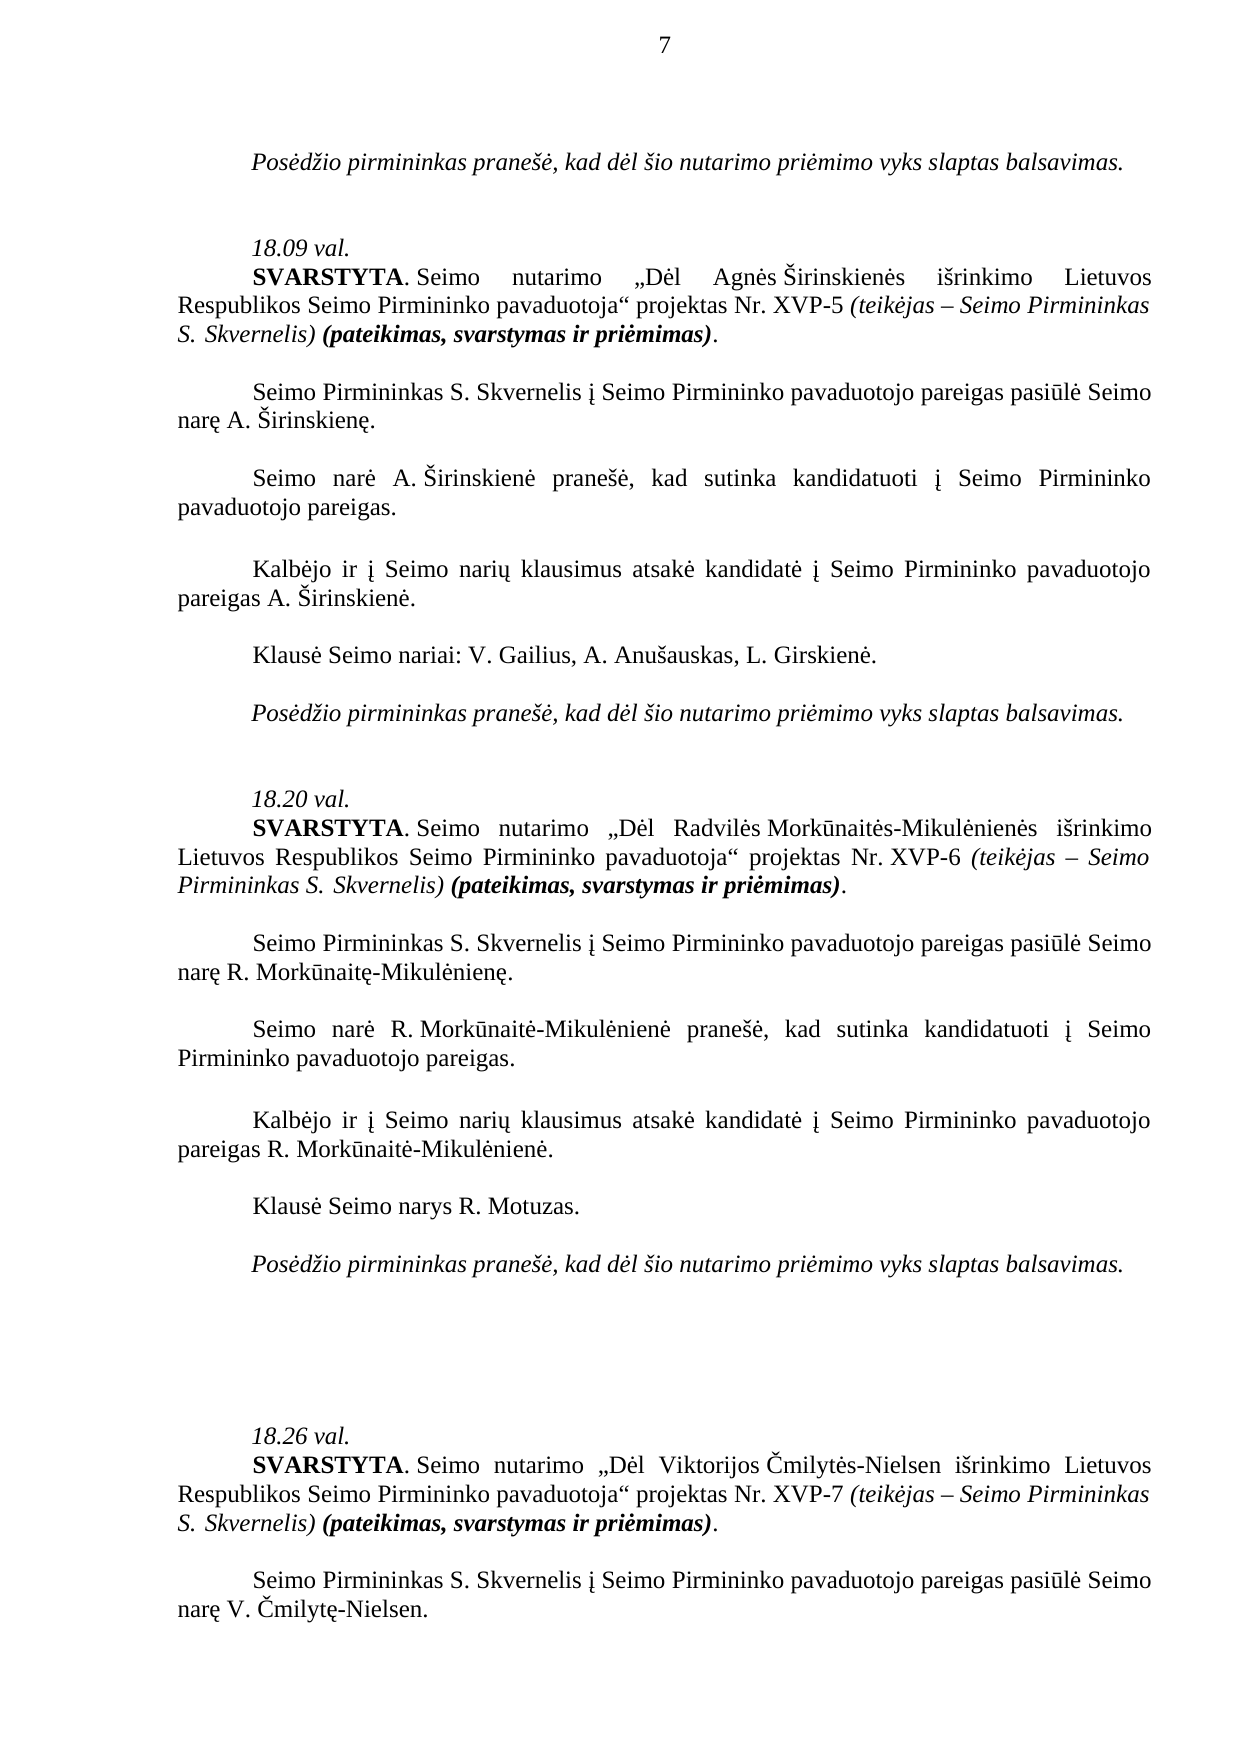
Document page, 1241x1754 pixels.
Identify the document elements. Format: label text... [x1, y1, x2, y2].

text Klausė Seimo narys R. Motuzas. [177, 1191, 1152, 1220]
text SVARSTYTA. Seimo nutarimo „Dėl Agnės Širinskienės išrinkimo Lietuvos Respublikos Seimo Pirmininko pavaduotoja“ projektas Nr. XVP-5 (teikėjas – Seimo Pirmininkas S. Skvernelis) (pateikimas, svarstymas ir priėmimas). [177, 262, 1152, 348]
text Seimo Pirmininkas S. Skvernelis į Seimo Pirmininko pavaduotojo pareigas pasiūlė Seimo narę V. Čmilytę-Nielsen. [177, 1565, 1152, 1623]
text Seimo Pirmininkas S. Skvernelis į Seimo Pirmininko pavaduotojo pareigas pasiūlė Seimo narę R. Morkūnaitę-Mikulėnienę. [177, 928, 1152, 985]
text 18.09 val. [177, 233, 1152, 262]
text Seimo narė A. Širinskienė pranešė, kad sutinka kandidatuoti į Seimo Pirmininko pavaduotojo pareigas. [177, 463, 1152, 521]
text Kalbėjo ir į Seimo narių klausimus atsakė kandidatė į Seimo Pirmininko pavaduotojo pareigas A. Širinskienė. [177, 554, 1152, 612]
text Klausė Seimo nariai: V. Gailius, A. Anušauskas, L. Girskienė. [177, 640, 1152, 669]
text Seimo Pirmininkas S. Skvernelis į Seimo Pirmininko pavaduotojo pareigas pasiūlė Seimo narę A. Širinskienę. [177, 377, 1152, 434]
text Posėdžio pirmininkas pranešė, kad dėl šio nutarimo priėmimo vyks slaptas balsavimas. [177, 147, 1152, 176]
text Posėdžio pirmininkas pranešė, kad dėl šio nutarimo priėmimo vyks slaptas balsavimas. [177, 698, 1152, 727]
text Seimo narė R. Morkūnaitė-Mikulėnienė pranešė, kad sutinka kandidatuoti į Seimo Pirmininko pavaduotojo pareigas. [177, 1014, 1152, 1072]
text 18.20 val. [177, 784, 1152, 813]
text Posėdžio pirmininkas pranešė, kad dėl šio nutarimo priėmimo vyks slaptas balsavimas. [177, 1249, 1152, 1278]
text 18.26 val. [177, 1421, 1152, 1450]
text SVARSTYTA. Seimo nutarimo „Dėl Radvilės Morkūnaitės-Mikulėnienės išrinkimo Lietuvos Respublikos Seimo Pirmininko pavaduotoja“ projektas Nr. XVP-6 (teikėjas – Seimo Pirmininkas S. Skvernelis) (pateikimas, svarstymas ir priėmimas). [177, 813, 1152, 899]
text SVARSTYTA. Seimo nutarimo „Dėl Viktorijos Čmilytės-Nielsen išrinkimo Lietuvos Respublikos Seimo Pirmininko pavaduotoja“ projektas Nr. XVP-7 (teikėjas – Seimo Pirmininkas S. Skvernelis) (pateikimas, svarstymas ir priėmimas). [177, 1450, 1152, 1536]
text Kalbėjo ir į Seimo narių klausimus atsakė kandidatė į Seimo Pirmininko pavaduotojo pareigas R. Morkūnaitė-Mikulėnienė. [177, 1105, 1152, 1163]
